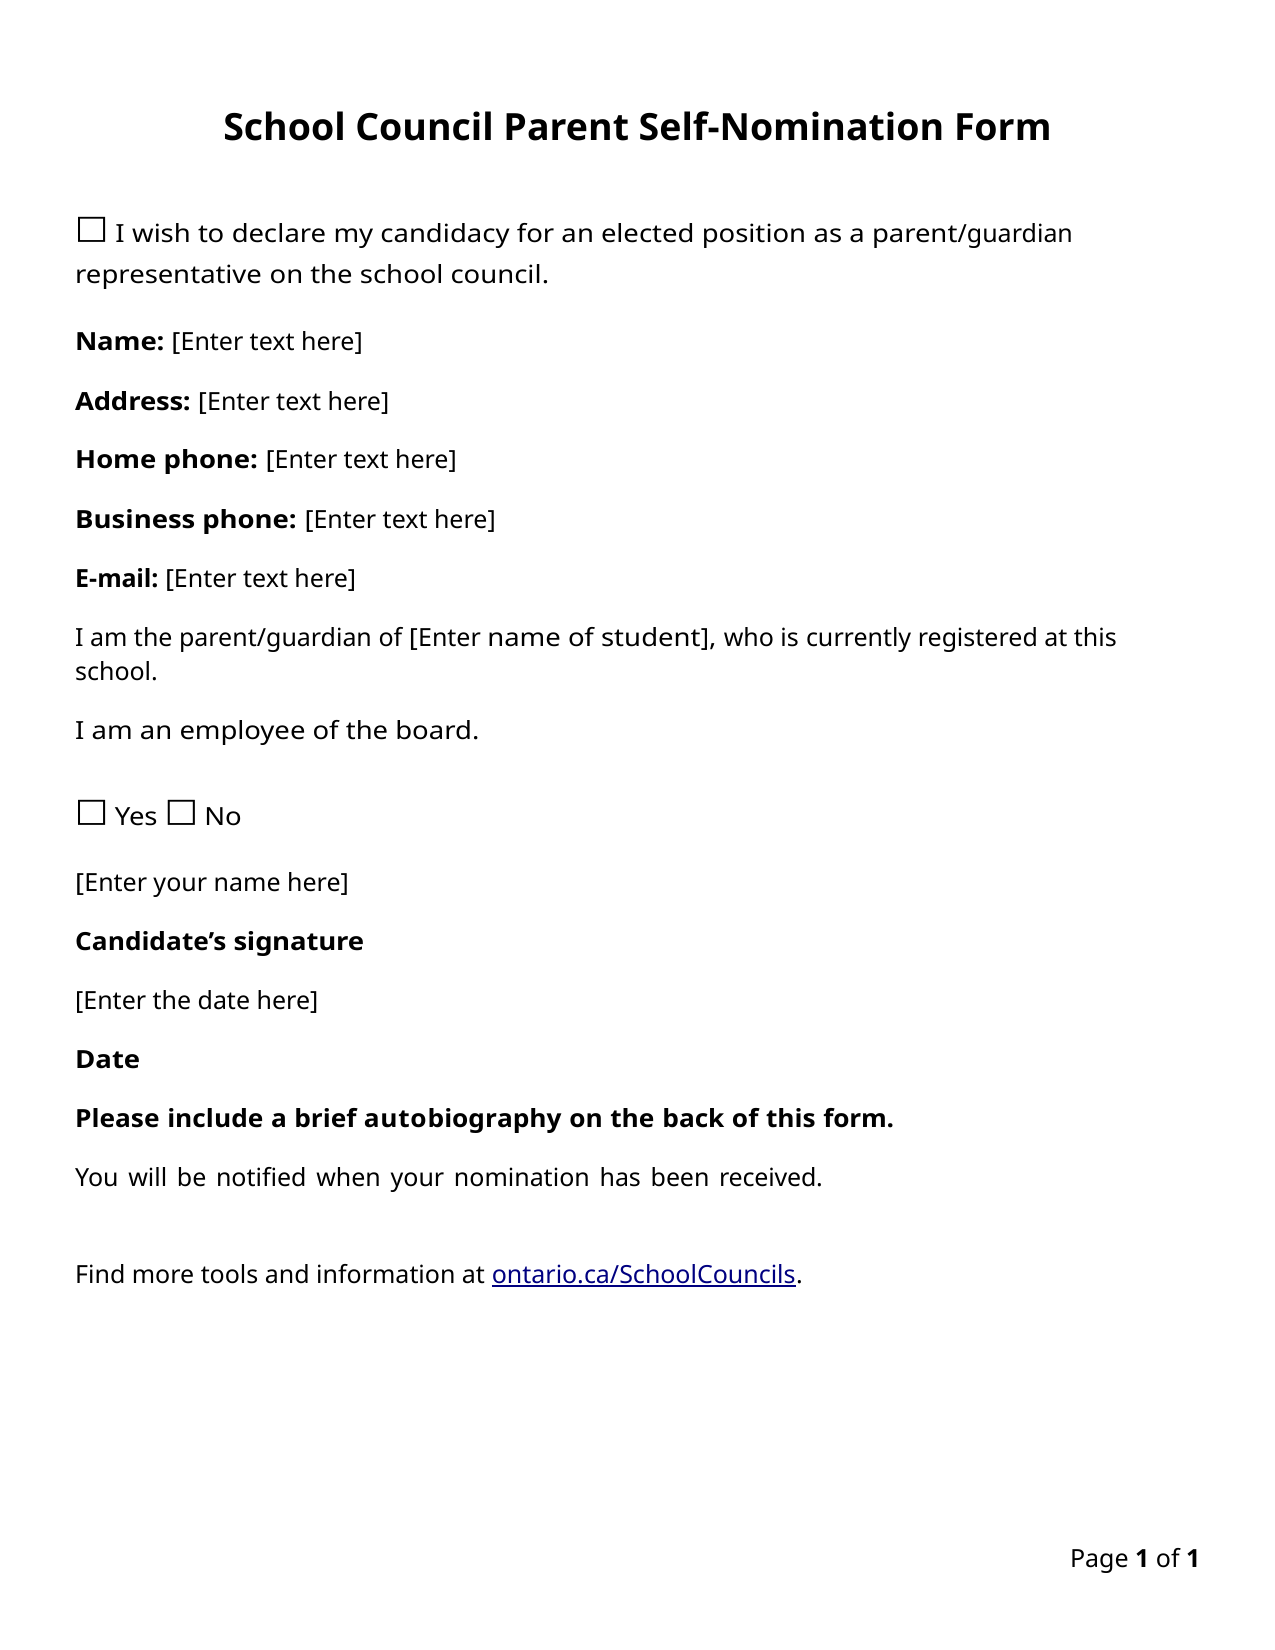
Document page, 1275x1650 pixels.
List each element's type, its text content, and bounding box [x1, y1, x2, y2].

text Business phone: [Enter text here] [75, 501, 1200, 535]
text [Enter your name here] [75, 865, 1200, 899]
text Find more tools and information at ontario.ca/SchoolCouncils. [75, 1257, 1200, 1291]
text ☐ I wish to declare my candidacy for an elected position as a parent/guardian representative on the school council. [75, 188, 1200, 291]
text [Enter the date here] [75, 983, 1200, 1017]
text You will be notified when your nomination has been received. [75, 1160, 1200, 1194]
text Address: [Enter text here] [75, 383, 1200, 417]
text Date [75, 1042, 1200, 1076]
text E-mail: [Enter text here] [75, 560, 1200, 594]
text Please include a brief autobiography on the back of this form. [75, 1101, 1200, 1135]
text Candidate’s signature [75, 924, 1200, 958]
text Home phone: [Enter text here] [75, 442, 1200, 476]
text I am an employee of the board. [75, 712, 1200, 747]
text Name: [Enter text here] [75, 324, 1200, 358]
subtitle School Council Parent Self-Nomination Form [75, 100, 1200, 151]
text I am the parent/guardian of [Enter name of student], who is currently registered at this school. [75, 619, 1200, 687]
text ☐ Yes ☐ No [75, 772, 1200, 840]
